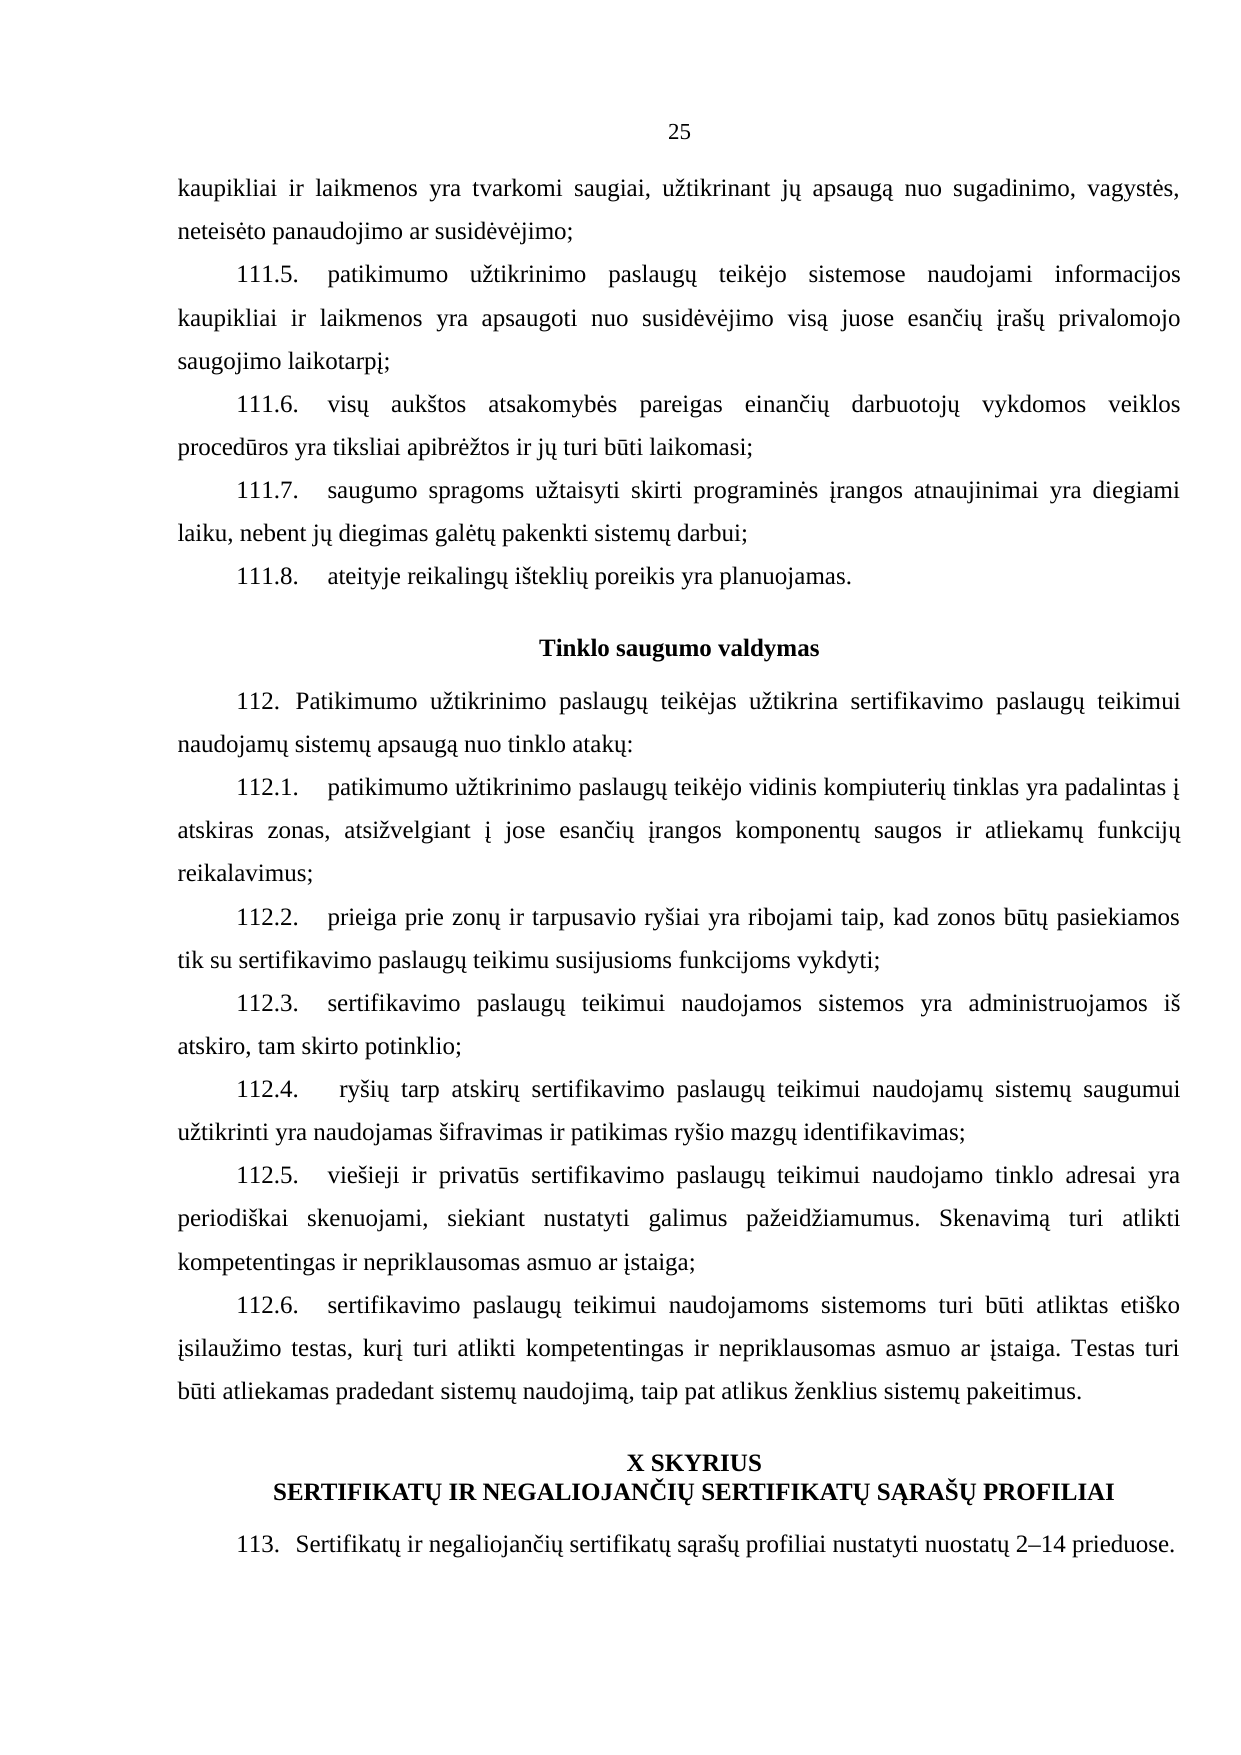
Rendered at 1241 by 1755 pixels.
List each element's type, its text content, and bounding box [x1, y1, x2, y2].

text 112. Patikimumo užtikrinimo paslaugų teikėjas užtikrina sertifikavimo paslaugų teikimui naudojamų sistemų apsaugą nuo tinklo atakų: [177, 686, 1181, 758]
text 111.7. saugumo spragoms užtaisyti skirti programinės įrangos atnaujinimai yra diegiami laiku, nebent jų diegimas galėtų pakenkti sistemų darbui; [177, 475, 1181, 547]
text 111.5. patikimumo užtikrinimo paslaugų teikėjo sistemose naudojami informacijos kaupikliai ir laikmenos yra apsaugoti nuo susidėvėjimo visą juose esančių įrašų privalomojo saugojimo laikotarpį; [177, 259, 1181, 374]
text X SKYRIUS [177, 1448, 1181, 1477]
text 112.2. prieiga prie zonų ir tarpusavio ryšiai yra ribojami taip, kad zonos būtų pasiekiamos tik su sertifikavimo paslaugų teikimu susijusioms funkcijoms vykdyti; [177, 902, 1181, 973]
subtitle Tinklo saugumo valdymas [177, 633, 1181, 662]
text 112.3. sertifikavimo paslaugų teikimui naudojamos sistemos yra administruojamos iš atskiro, tam skirto potinklio; [177, 988, 1181, 1060]
text 111.8. ateityje reikalingų išteklių poreikis yra planuojamas. [177, 561, 1181, 590]
text 113. Sertifikatų ir negaliojančių sertifikatų sąrašų profiliai nustatyti nuostatų 2–14 prieduose. [177, 1529, 1181, 1558]
text 111.6. visų aukštos atsakomybės pareigas einančių darbuotojų vykdomos veiklos procedūros yra tiksliai apibrėžtos ir jų turi būti laikomasi; [177, 389, 1181, 461]
text kaupikliai ir laikmenos yra tvarkomi saugiai, užtikrinant jų apsaugą nuo sugadinimo, vagystės, neteisėto panaudojimo ar susidėvėjimo; [177, 173, 1181, 245]
text 112.6. sertifikavimo paslaugų teikimui naudojamoms sistemoms turi būti atliktas etiško įsilaužimo testas, kurį turi atlikti kompetentingas ir nepriklausomas asmuo ar įstaiga. Testas turi būti atliekamas pradedant sistemų naudojimą, taip pat atlikus ženklius sistemų pakeitimus. [177, 1290, 1181, 1405]
text 112.4. ryšių tarp atskirų sertifikavimo paslaugų teikimui naudojamų sistemų saugumui užtikrinti yra naudojamas šifravimas ir patikimas ryšio mazgų identifikavimas; [177, 1074, 1181, 1146]
text 112.5. viešieji ir privatūs sertifikavimo paslaugų teikimui naudojamo tinklo adresai yra periodiškai skenuojami, siekiant nustatyti galimus pažeidžiamumus. Skenavimą turi atlikti kompetentingas ir nepriklausomas asmuo ar įstaiga; [177, 1160, 1181, 1275]
text SERTIFIKATŲ IR NEGALIOJANČIŲ SERTIFIKATŲ SĄRAŠŲ PROFILIAI [177, 1477, 1181, 1505]
text 112.1. patikimumo užtikrinimo paslaugų teikėjo vidinis kompiuterių tinklas yra padalintas į atskiras zonas, atsižvelgiant į jose esančių įrangos komponentų saugos ir atliekamų funkcijų reikalavimus; [177, 772, 1181, 887]
